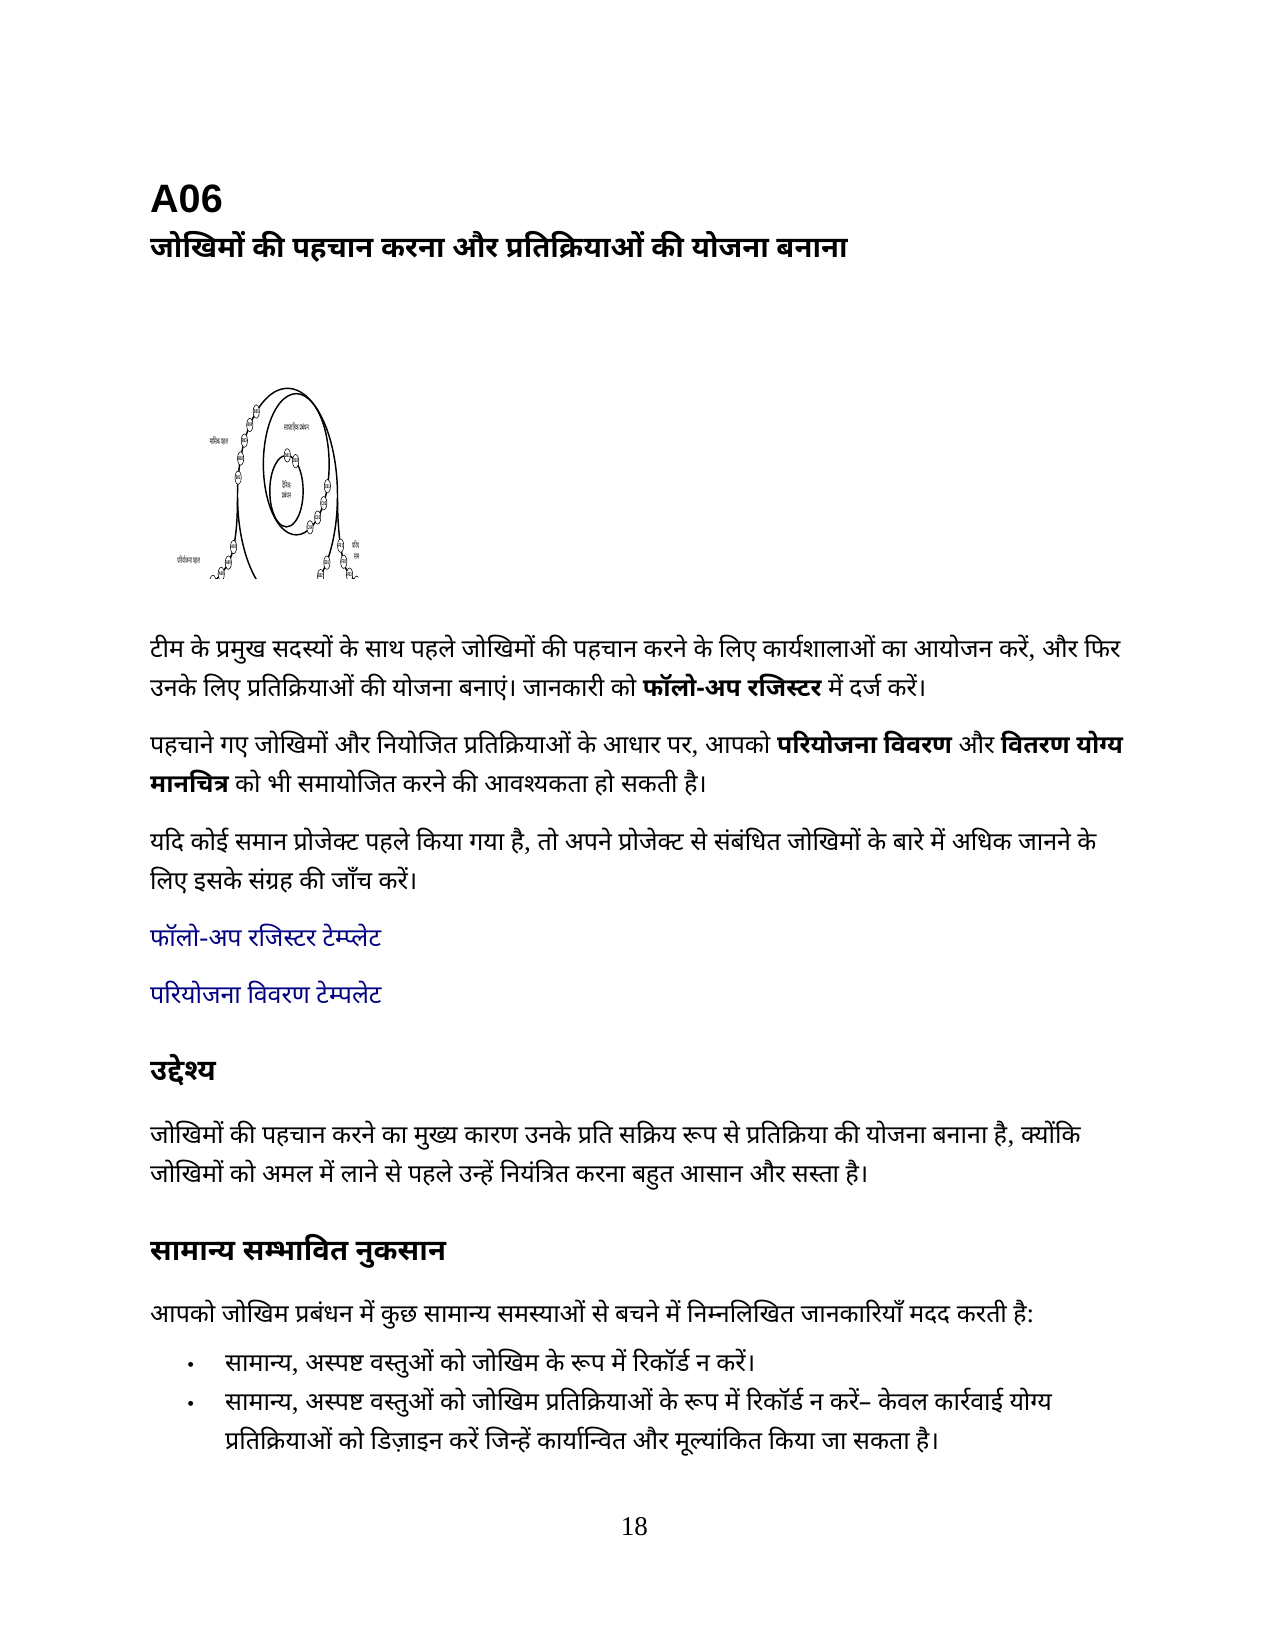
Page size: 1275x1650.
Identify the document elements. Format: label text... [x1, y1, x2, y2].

text जोखिमों की पहचान करने का मुख्य कारण उनके प्रति सक्रिय रूप से प्रतिक्रिया की योजना बनाना है, क्योंकि जोखिमों को अमल में लाने से पहले उन्हें नियंत्रित करना बहुत आसान और सस्ता है। [150, 1117, 1125, 1190]
subtitle उद्देश्य [150, 1050, 1125, 1089]
subtitle सामान्य सम्भावित नुकसान [150, 1229, 1125, 1269]
text परियोजना विवरण टेम्पलेट [150, 977, 1125, 1011]
subtitle A06 जोखिमों की पहचान करना और प्रतिक्रियाओं की योजना बनाना [150, 175, 1125, 266]
text टीम के प्रमुख सदस्यों के साथ पहले जोखिमों की पहचान करने के लिए कार्यशालाओं का आयोजन करें, और फिर उनके लिए प्रतिक्रियाओं की योजना बनाएं। जानकारी को फॉलो‑अप रजिस्टर में दर्ज करें। [150, 631, 1125, 704]
list सामान्य, अस्पष्ट वस्तुओं को जोखिम प्रतिक्रियाओं के रूप में रिकॉर्ड न करें– केवल कार्रवाई योग्य प्रतिक्रियाओं को डिज़ाइन करें जिन्हें कार्यान्वित और मूल्यांकित किया जा सकता है। [187, 1383, 1125, 1457]
text पहचाने गए जोखिमों और नियोजित प्रतिक्रियाओं के आधार पर, आपको परियोजना विवरण और वितरण योग्य मानचित्र को भी समायोजित करने की आवश्यकता हो सकती है। [150, 727, 1125, 800]
text फॉलो-अप रजिस्टर टेम्प्लेट [150, 919, 1125, 953]
list सामान्य, अस्पष्ट वस्तुओं को जोखिम के रूप में रिकॉर्ड न करें। [187, 1344, 1125, 1378]
text आपको जोखिम प्रबंधन में कुछ सामान्य समस्याओं से बचने में निम्नलिखित जानकारियाँ मदद करती है: [150, 1296, 1125, 1330]
text यदि कोई समान प्रोजेक्ट पहले किया गया है, तो अपने प्रोजेक्ट से संबंधित जोखिमों के बारे में अधिक जानने के लिए इसके संग्रह की जाँच करें। [150, 823, 1125, 896]
